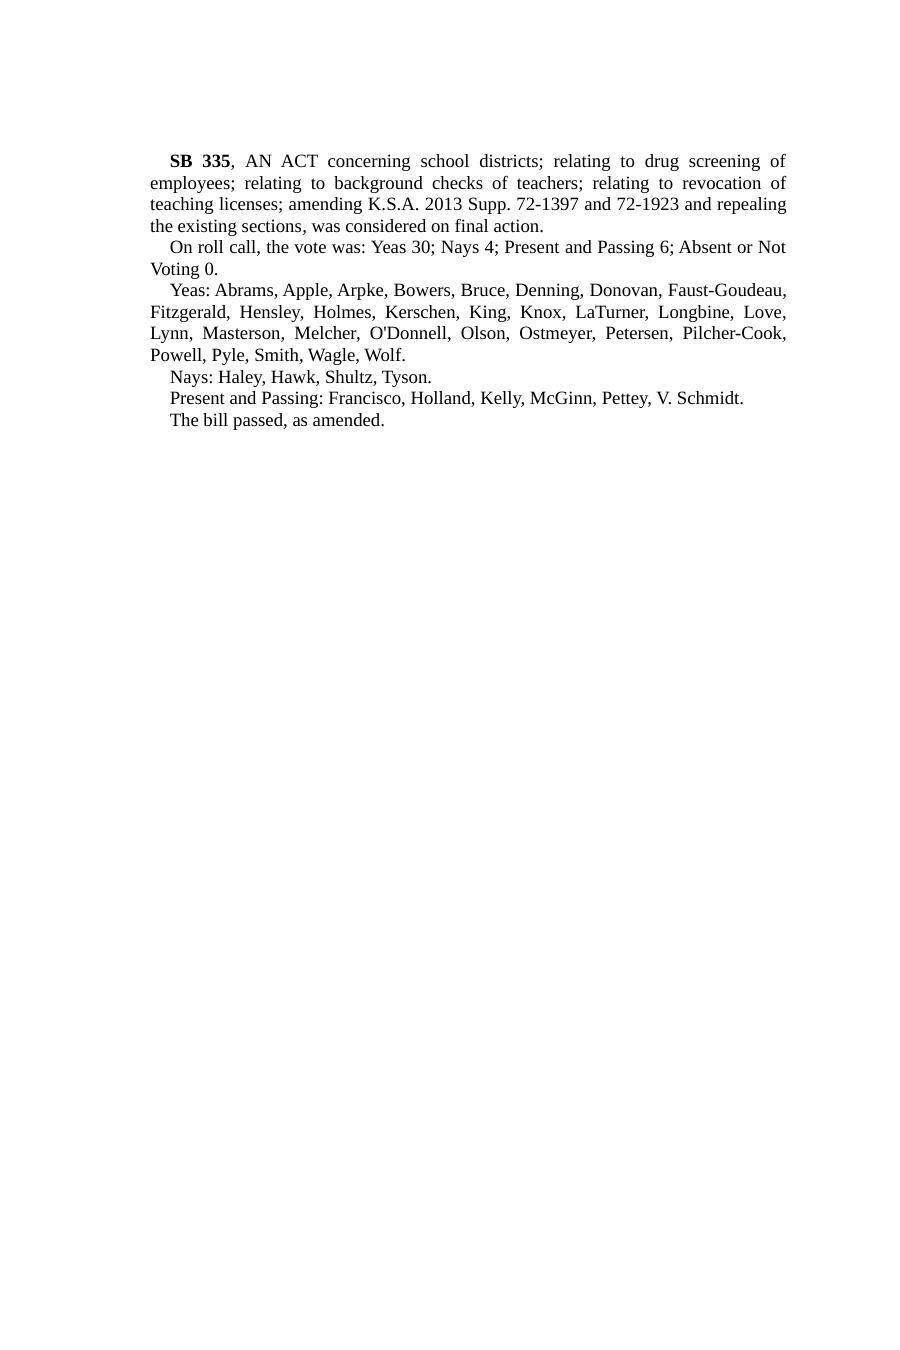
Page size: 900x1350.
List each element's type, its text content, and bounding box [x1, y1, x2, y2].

text Present and Passing: Francisco, Holland, Kelly, McGinn, Pettey, V. Schmidt. [150, 387, 787, 409]
text Nays: Haley, Hawk, Shultz, Tyson. [150, 366, 787, 387]
text The bill passed, as amended. [150, 409, 787, 430]
text On roll call, the vote was: Yeas 30; Nays 4; Present and Passing 6; Absent or Not Voting 0. [150, 236, 787, 279]
text Yeas: Abrams, Apple, Arpke, Bowers, Bruce, Denning, Donovan, Faust-Goudeau, Fitzgerald, Hensley, Holmes, Kerschen, King, Knox, LaTurner, Longbine, Love, Lynn, Masterson, Melcher, O'Donnell, Olson, Ostmeyer, Petersen, Pilcher-Cook, Powell, Pyle, Smith, Wagle, Wolf. [150, 279, 787, 366]
text SB 335, AN ACT concerning school districts; relating to drug screening of employees; relating to background checks of teachers; relating to revocation of teaching licenses; amending K.S.A. 2013 Supp. 72-1397 and 72-1923 and repealing the existing sections, was considered on final action. [150, 150, 787, 236]
